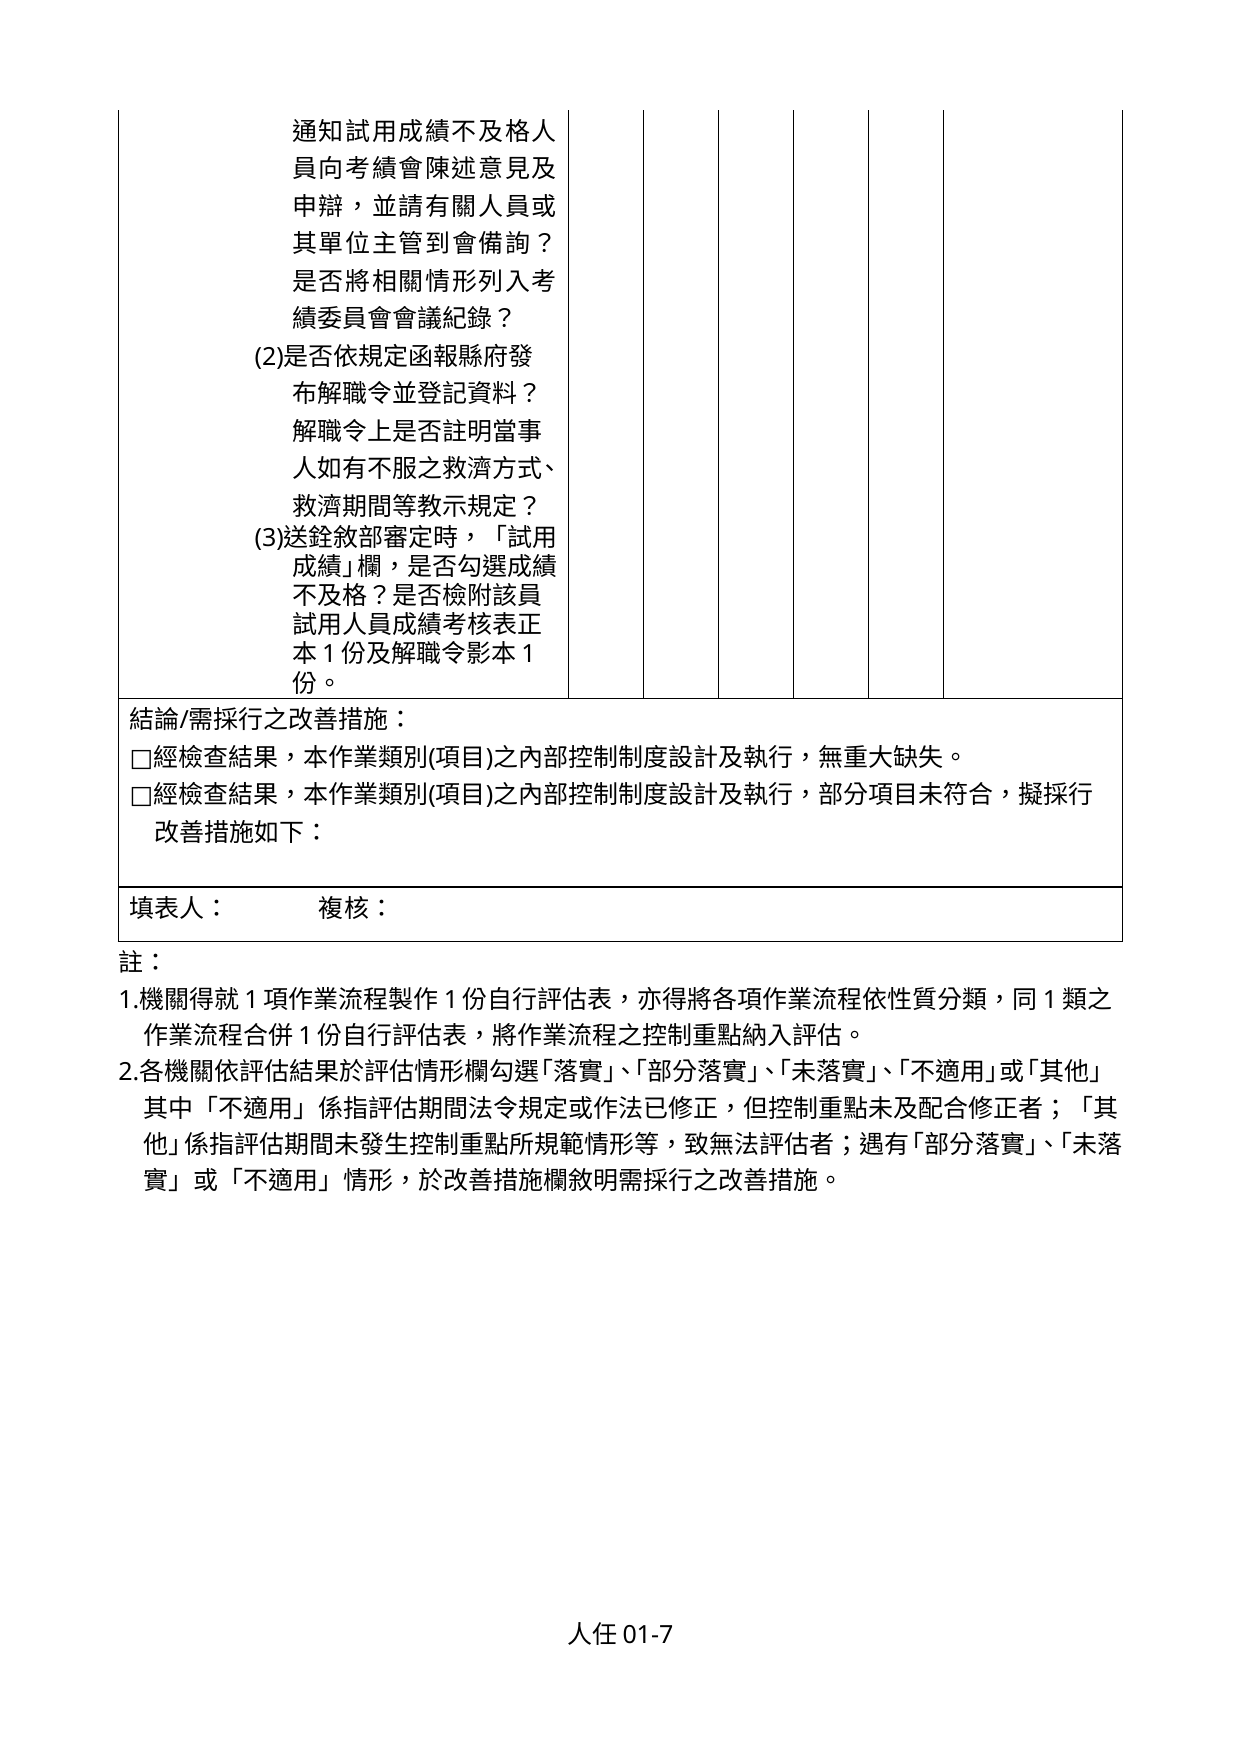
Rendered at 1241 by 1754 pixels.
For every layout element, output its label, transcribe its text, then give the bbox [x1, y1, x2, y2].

table_cell [944, 110, 1122, 698]
table_cell [644, 110, 718, 698]
table_cell [719, 110, 793, 698]
table_cell [869, 110, 943, 698]
table_cell 填表人： 複核： [119, 888, 1122, 941]
text 1.機關得就1項作業流程製作1份自行評估表，亦得將各項作業流程依性質分類，同1類之作業流程合併1份自行評估表，將作業流程之控制重點納入評估。 [118, 979, 1122, 1052]
table_cell [569, 110, 643, 698]
text 註： [118, 942, 1122, 979]
table_cell [794, 110, 868, 698]
text 2.各機關依評估結果於評估情形欄勾選「落實」、「部分落實」、「未落實」、「不適用」或「其他」；其中「不適用」係指評估期間法令規定或作法已修正，但控制重點未及配合修正者；「其他」係指評估期間未發生控制重點所規範情形等，致無法評估者；遇有「部分落實」、「未落實」或「不適用」情形，於改善措施欄敘明需採行之改善措施。 [118, 1052, 1122, 1197]
table_cell 通知試用成績不及格人員向考績會陳述意見及申辯，並請有關人員或其單位主管到會備詢？是否將相關情形列入考績委員會會議紀錄？ (2)是否依規定函報縣府發布解職令並登記資料？解職令上是否註明當事人如有不服之救濟方式、救濟期間等教示規定？ (3)送銓敘部審定時，「試用成績」欄，是否勾選成績不及格？是否檢附該員試用人員成績考核表正本1份及解職令影本1份。 [119, 110, 568, 698]
table_cell 結論/需採行之改善措施： □經檢查結果，本作業類別(項目)之內部控制制度設計及執行，無重大缺失。 □經檢查結果，本作業類別(項目)之內部控制制度設計及執行，部分項目未符合，擬採行改善措施如下： [119, 699, 1122, 886]
